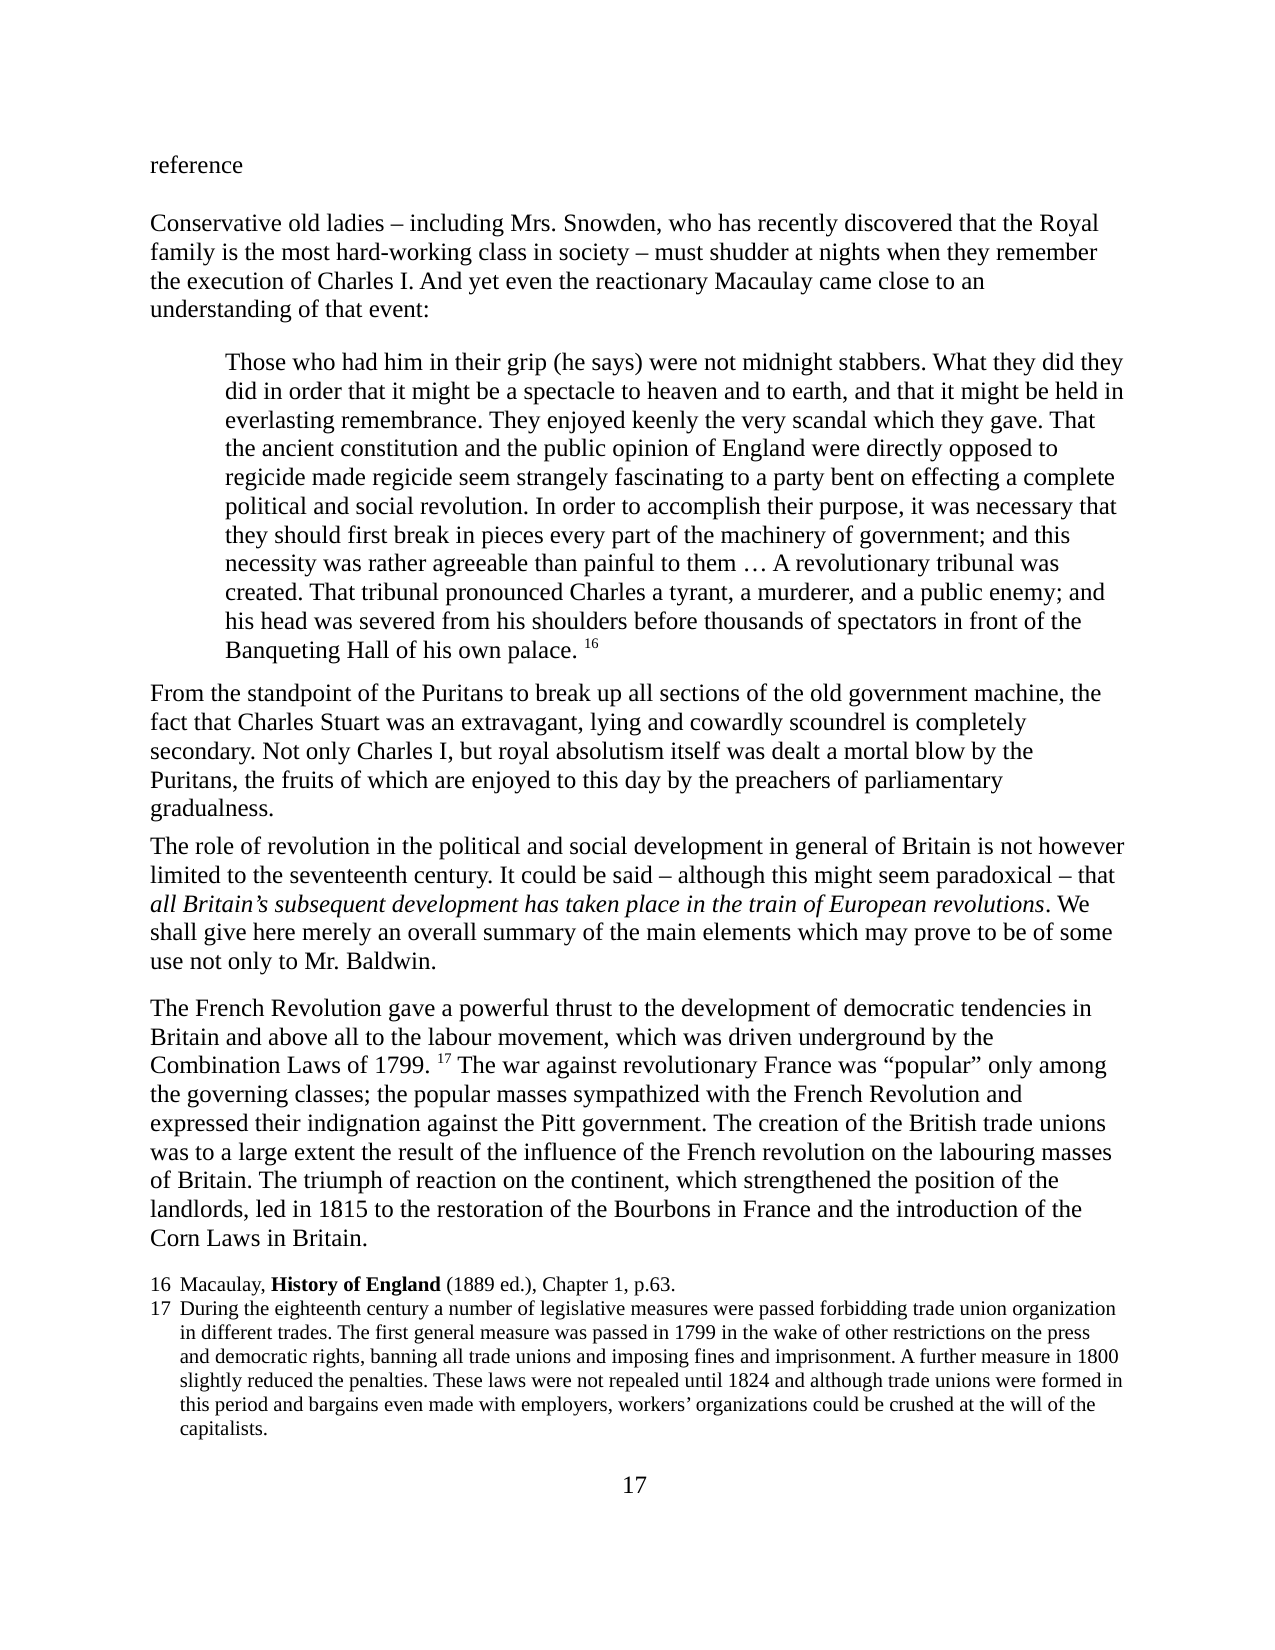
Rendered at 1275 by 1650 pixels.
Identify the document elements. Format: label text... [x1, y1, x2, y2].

text Those who had him in their grip (he says) were not midnight stabbers. What they did they did in order that it might be a spectacle to heaven and to earth, and that it might be held in everlasting remembrance. They enjoyed keenly the very scandal which they gave. That the ancient constitution and the public opinion of England were directly opposed to regicide made regicide seem strangely fascinating to a party bent on effecting a complete political and social revolution. In order to accomplish their purpose, it was necessary that they should first break in pieces every part of the machinery of government; and this necessity was rather agreeable than painful to them … A revolutionary tribunal was created. That tribunal pronounced Charles a tyrant, a murderer, and a public enemy; and his head was severed from his shoulders before thousands of spectators in front of the Banqueting Hall of his own palace. [225, 347, 1125, 663]
text Macaulay, History of England (1889 ed.), Chapter 1, p.63. [150, 1272, 1125, 1296]
text From the standpoint of the Puritans to break up all sections of the old government machine, the fact that Charles Stuart was an extravagant, lying and cowardly scoundrel is completely secondary. Not only Charles I, but royal absolutism itself was dealt a mortal blow by the Puritans, the fruits of which are enjoyed to this day by the preachers of parliamentary gradualness. [150, 678, 1125, 822]
text The French Revolution gave a powerful thrust to the development of democratic tendencies in Britain and above all to the labour movement, which was driven underground by the Combination Laws of 1799. The war against revolutionary France was “popular” only among the governing classes; the popular masses sympathized with the French Revolution and expressed their indignation against the Pitt government. The creation of the British trade unions was to a large extent the result of the influence of the French revolution on the labouring masses of Britain. The triumph of reaction on the continent, which strengthened the position of the landlords, led in 1815 to the restoration of the Bourbons in France and the introduction of the Corn Laws in Britain. [150, 993, 1125, 1252]
text During the eighteenth century a number of legislative measures were passed forbidding trade union organization in different trades. The first general measure was passed in 1799 in the wake of other restrictions on the press and democratic rights, banning all trade unions and imposing fines and imprisonment. A further measure in 1800 slightly reduced the penalties. These laws were not repealed until 1824 and although trade unions were formed in this period and bargains even made with employers, workers’ organizations could be crushed at the will of the capitalists. [150, 1296, 1125, 1440]
text The role of revolution in the political and social development in general of Britain is not however limited to the seventeenth century. It could be said – although this might seem paradoxical – that all Britain’s subsequent development has taken place in the train of European revolutions. We shall give here merely an overall summary of the main elements which may prove to be of some use not only to Mr. Baldwin. [150, 831, 1125, 975]
text Conservative old ladies – including Mrs. Snowden, who has recently discovered that the Royal family is the most hard-working class in society – must shudder at nights when they remember the execution of Charles I. And yet even the reactionary Macaulay came close to an understanding of that event: [150, 208, 1125, 323]
